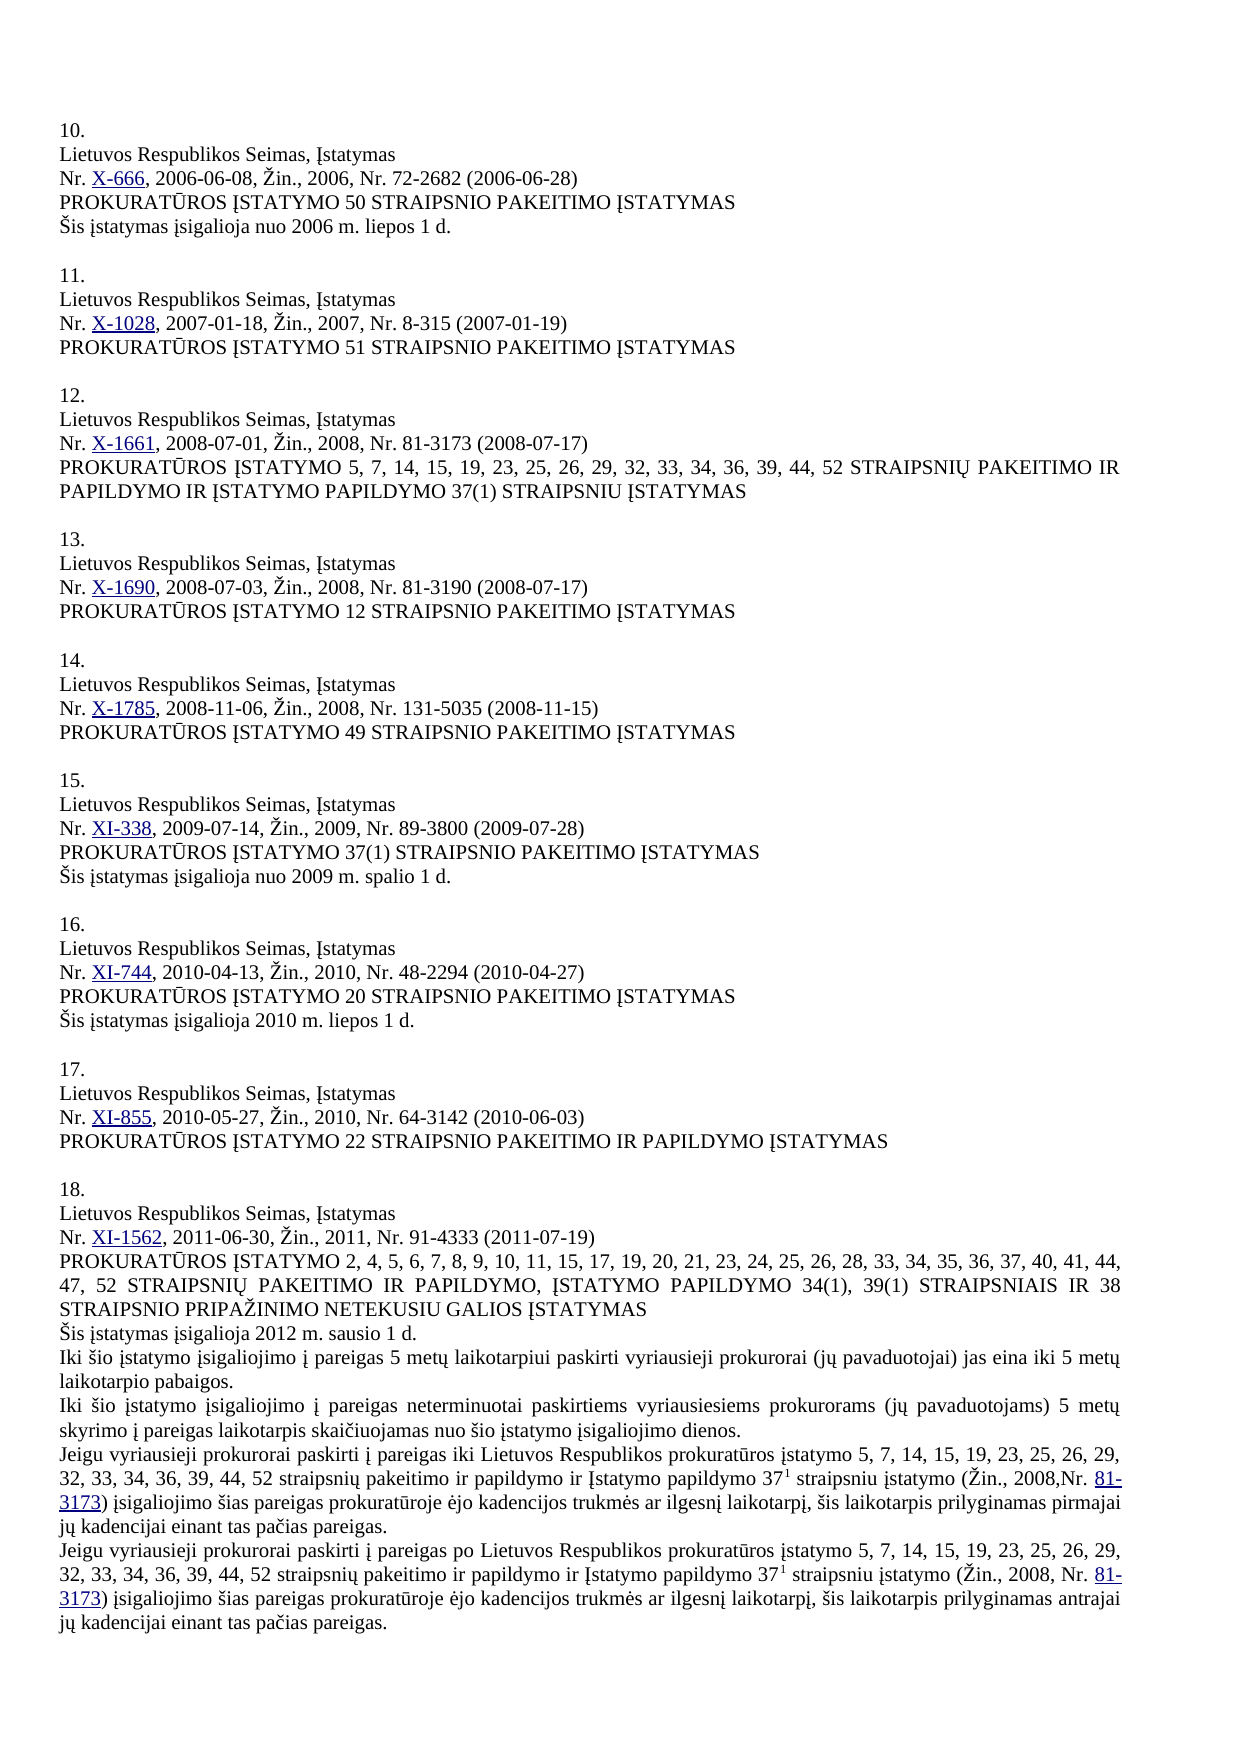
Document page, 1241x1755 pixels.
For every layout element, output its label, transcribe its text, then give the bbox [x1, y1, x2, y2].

text Lietuvos Respublikos Seimas, Įstatymas [59, 672, 1122, 696]
text Nr. XI-744, 2010-04-13, Žin., 2010, Nr. 48-2294 (2010-04-27) [59, 960, 1122, 984]
text 14. [59, 647, 1122, 672]
text Nr. X-666, 2006-06-08, Žin., 2006, Nr. 72-2682 (2006-06-28) [59, 166, 1122, 190]
text PROKURATŪROS ĮSTATYMO 20 STRAIPSNIO PAKEITIMO ĮSTATYMAS [59, 984, 1122, 1008]
text Nr. X-1690, 2008-07-03, Žin., 2008, Nr. 81-3190 (2008-07-17) [59, 575, 1122, 599]
text PROKURATŪROS ĮSTATYMO 49 STRAIPSNIO PAKEITIMO ĮSTATYMAS [59, 720, 1122, 744]
text Nr. XI-1562, 2011-06-30, Žin., 2011, Nr. 91-4333 (2011-07-19) [59, 1225, 1122, 1249]
text PROKURATŪROS ĮSTATYMO 37(1) STRAIPSNIO PAKEITIMO ĮSTATYMAS [59, 840, 1122, 864]
text Nr. XI-338, 2009-07-14, Žin., 2009, Nr. 89-3800 (2009-07-28) [59, 816, 1122, 840]
text Lietuvos Respublikos Seimas, Įstatymas [59, 287, 1122, 311]
text Jeigu vyriausieji prokurorai paskirti į pareigas iki Lietuvos Respublikos prokuratūros įstatymo 5, 7, 14, 15, 19, 23, 25, 26, 29, 32, 33, 34, 36, 39, 44, 52 straipsnių pakeitimo ir papildymo ir Įstatymo papildymo 371 straipsniu įstatymo (Žin., 2008,Nr. 81-3173) įsigaliojimo šias pareigas prokuratūroje ėjo kadencijos trukmės ar ilgesnį laikotarpį, šis laikotarpis prilyginamas pirmajai jų kadencijai einant tas pačias pareigas. [59, 1442, 1122, 1538]
text PROKURATŪROS ĮSTATYMO 5, 7, 14, 15, 19, 23, 25, 26, 29, 32, 33, 34, 36, 39, 44, 52 STRAIPSNIŲ PAKEITIMO IR PAPILDYMO IR ĮSTATYMO PAPILDYMO 37(1) STRAIPSNIU ĮSTATYMAS [59, 455, 1122, 503]
text 16. [59, 912, 1122, 936]
text PROKURATŪROS ĮSTATYMO 2, 4, 5, 6, 7, 8, 9, 10, 11, 15, 17, 19, 20, 21, 23, 24, 25, 26, 28, 33, 34, 35, 36, 37, 40, 41, 44, 47, 52 STRAIPSNIŲ PAKEITIMO IR PAPILDYMO, ĮSTATYMO PAPILDYMO 34(1), 39(1) STRAIPSNIAIS IR 38 STRAIPSNIO PRIPAŽINIMO NETEKUSIU GALIOS ĮSTATYMAS [59, 1249, 1122, 1321]
text Šis įstatymas įsigalioja nuo 2009 m. spalio 1 d. [59, 864, 1122, 888]
text Nr. X-1785, 2008-11-06, Žin., 2008, Nr. 131-5035 (2008-11-15) [59, 696, 1122, 720]
text Šis įstatymas įsigalioja nuo 2006 m. liepos 1 d. [59, 214, 1122, 238]
text Lietuvos Respublikos Seimas, Įstatymas [59, 792, 1122, 816]
text Iki šio įstatymo įsigaliojimo į pareigas neterminuotai paskirtiems vyriausiesiems prokurorams (jų pavaduotojams) 5 metų skyrimo į pareigas laikotarpis skaičiuojamas nuo šio įstatymo įsigaliojimo dienos. [59, 1393, 1122, 1442]
text 15. [59, 768, 1122, 792]
text 10. [59, 118, 1122, 142]
text Nr. X-1661, 2008-07-01, Žin., 2008, Nr. 81-3173 (2008-07-17) [59, 431, 1122, 455]
text PROKURATŪROS ĮSTATYMO 51 STRAIPSNIO PAKEITIMO ĮSTATYMAS [59, 335, 1122, 359]
text PROKURATŪROS ĮSTATYMO 12 STRAIPSNIO PAKEITIMO ĮSTATYMAS [59, 599, 1122, 623]
text 11. [59, 262, 1122, 287]
text PROKURATŪROS ĮSTATYMO 50 STRAIPSNIO PAKEITIMO ĮSTATYMAS [59, 190, 1122, 214]
text 18. [59, 1177, 1122, 1201]
text Iki šio įstatymo įsigaliojimo į pareigas 5 metų laikotarpiui paskirti vyriausieji prokurorai (jų pavaduotojai) jas eina iki 5 metų laikotarpio pabaigos. [59, 1345, 1122, 1393]
text 12. [59, 383, 1122, 407]
text 17. [59, 1057, 1122, 1081]
text Lietuvos Respublikos Seimas, Įstatymas [59, 142, 1122, 166]
text Lietuvos Respublikos Seimas, Įstatymas [59, 1201, 1122, 1225]
text Nr. XI-855, 2010-05-27, Žin., 2010, Nr. 64-3142 (2010-06-03) [59, 1105, 1122, 1129]
text Lietuvos Respublikos Seimas, Įstatymas [59, 936, 1122, 960]
text 13. [59, 527, 1122, 551]
text Lietuvos Respublikos Seimas, Įstatymas [59, 551, 1122, 575]
text Jeigu vyriausieji prokurorai paskirti į pareigas po Lietuvos Respublikos prokuratūros įstatymo 5, 7, 14, 15, 19, 23, 25, 26, 29, 32, 33, 34, 36, 39, 44, 52 straipsnių pakeitimo ir papildymo ir Įstatymo papildymo 371 straipsniu įstatymo (Žin., 2008, Nr. 81-3173) įsigaliojimo šias pareigas prokuratūroje ėjo kadencijos trukmės ar ilgesnį laikotarpį, šis laikotarpis prilyginamas antrajai jų kadencijai einant tas pačias pareigas. [59, 1538, 1122, 1634]
text Šis įstatymas įsigalioja 2012 m. sausio 1 d. [59, 1321, 1122, 1345]
text Lietuvos Respublikos Seimas, Įstatymas [59, 407, 1122, 431]
text Lietuvos Respublikos Seimas, Įstatymas [59, 1081, 1122, 1105]
text PROKURATŪROS ĮSTATYMO 22 STRAIPSNIO PAKEITIMO IR PAPILDYMO ĮSTATYMAS [59, 1129, 1122, 1153]
text Šis įstatymas įsigalioja 2010 m. liepos 1 d. [59, 1008, 1122, 1032]
text Nr. X-1028, 2007-01-18, Žin., 2007, Nr. 8-315 (2007-01-19) [59, 311, 1122, 335]
